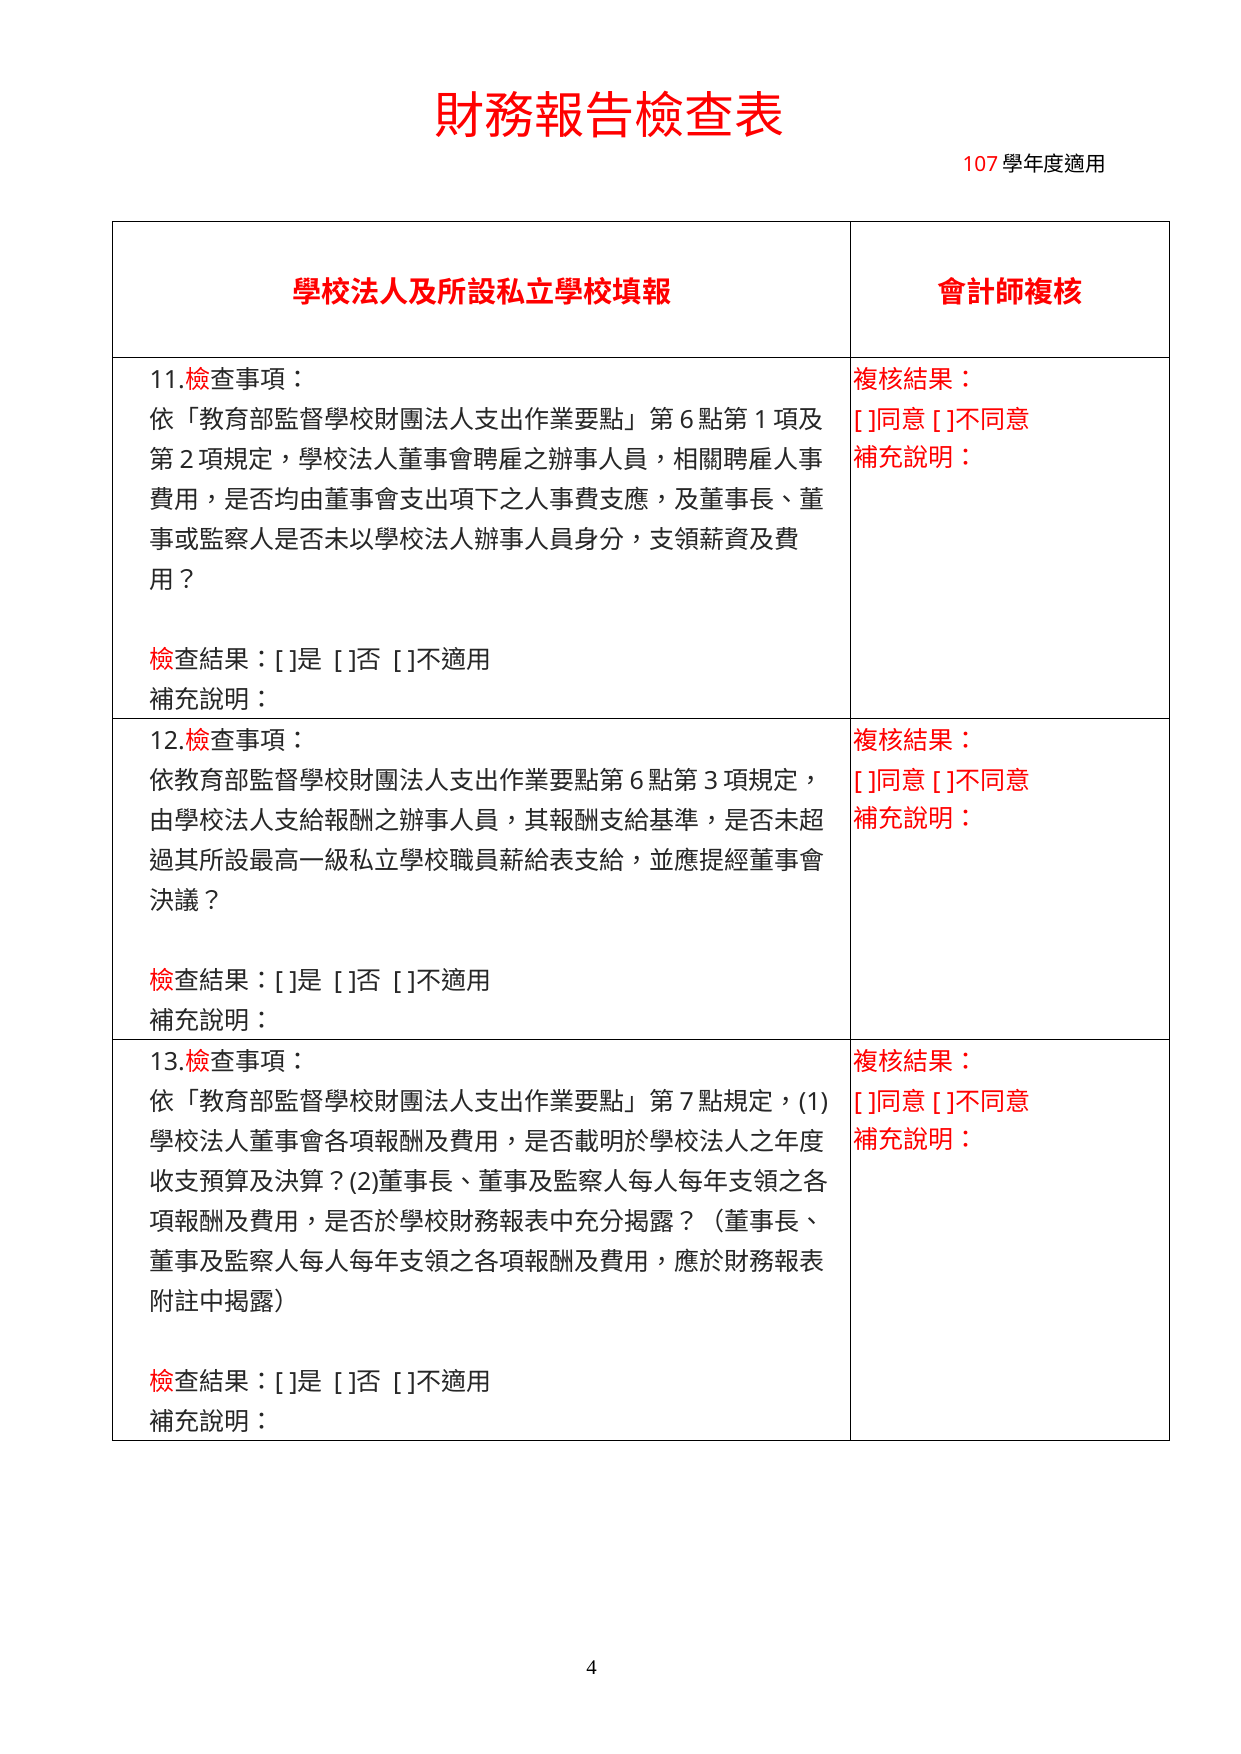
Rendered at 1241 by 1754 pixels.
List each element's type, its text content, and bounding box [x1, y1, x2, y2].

table_cell 複核結果： [ ]同意 [ ]不同意 補充說明： [851, 719, 1169, 1039]
table_cell 複核結果： [ ]同意 [ ]不同意 補充說明： [851, 358, 1169, 718]
table_header 學校法人及所設私立學校填報 [113, 222, 850, 357]
table_header 會計師複核 [851, 222, 1169, 357]
table_cell 複核結果： [ ]同意 [ ]不同意 補充說明： [851, 1040, 1169, 1440]
table_cell 12.檢查事項： 依教育部監督學校財團法人支出作業要點第6點第3項規定，由學校法人支給報酬之辦事人員，其報酬支給基準，是否未超過其所設最高一級私立學校職員薪給表支給，並應提經董事會決議？ 檢查結果：[ ]是 [ ]否 [ ]不適用 補充說明： [113, 719, 850, 1039]
table_cell 13.檢查事項： 依「教育部監督學校財團法人支出作業要點」第7點規定，(1)學校法人董事會各項報酬及費用，是否載明於學校法人之年度收支預算及決算？(2)董事長、董事及監察人每人每年支領之各項報酬及費用，是否於學校財務報表中充分揭露？（董事長、董事及監察人每人每年支領之各項報酬及費用，應於財務報表附註中揭露） 檢查結果：[ ]是 [ ]否 [ ]不適用 補充說明： [113, 1040, 850, 1440]
table_cell 11.檢查事項： 依「教育部監督學校財團法人支出作業要點」第6點第1項及第2項規定，學校法人董事會聘雇之辦事人員，相關聘雇人事費用，是否均由董事會支出項下之人事費支應，及董事長、董事或監察人是否未以學校法人辦事人員身分，支領薪資及費用？ 檢查結果：[ ]是 [ ]否 [ ]不適用 補充說明： [113, 358, 850, 718]
